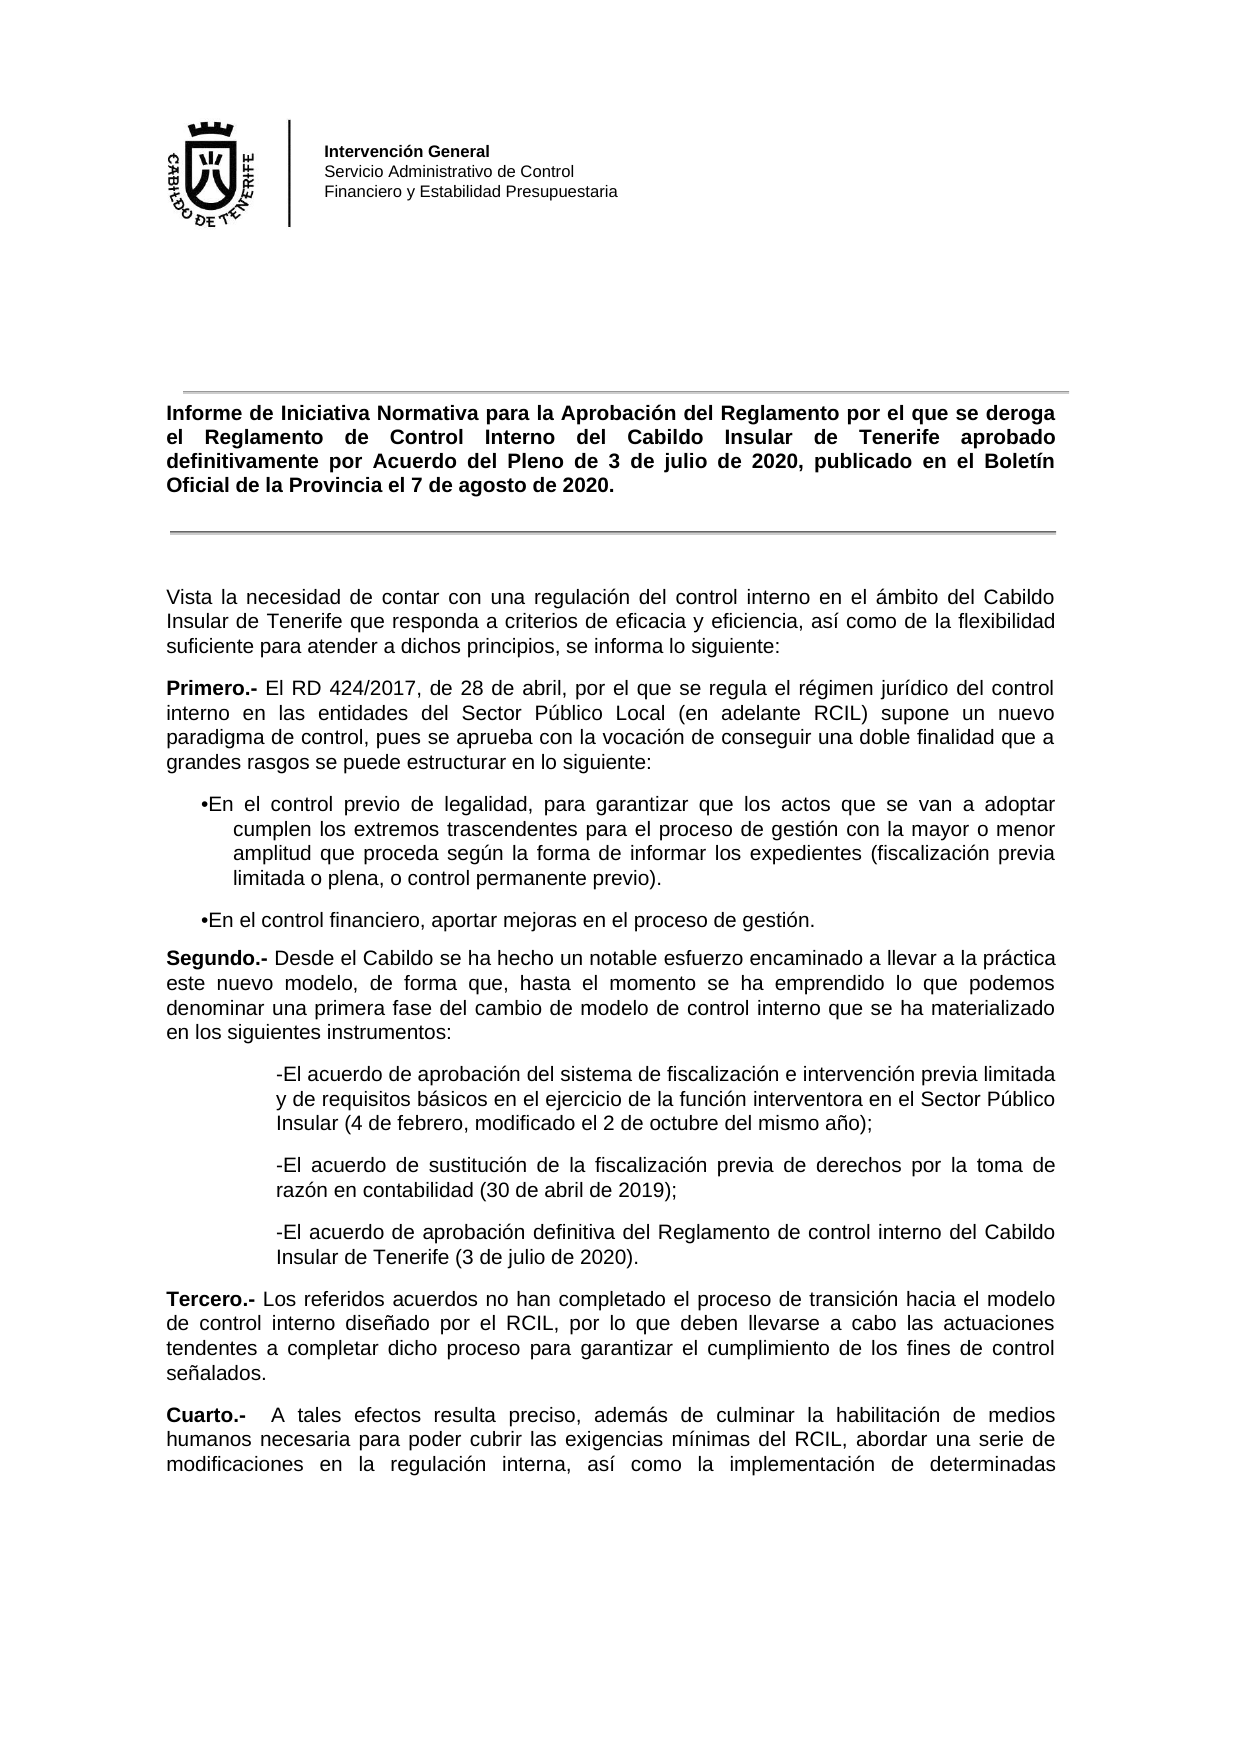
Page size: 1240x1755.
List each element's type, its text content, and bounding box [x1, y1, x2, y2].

text Informe de Iniciativa Normativa para la Aprobación del Reglamento por el que se deroga el Reglamento de Control Interno del Cabildo Insular de Tenerife aprobado definitivamente por Acuerdo del Pleno de 3 de julio de 2020, publicado en el Boletín Oficial de la Provincia el 7 de agosto de 2020. [166, 402, 1057, 497]
text Intervención General [325, 141, 1078, 161]
list El acuerdo de aprobación definitiva del Reglamento de control interno del Cabildo Insular de Tenerife (3 de julio de 2020). [168, 1220, 1057, 1268]
list El acuerdo de aprobación del sistema de fiscalización e intervención previa limitada y de requisitos básicos en el ejercicio de la función interventora en el Sector Público Insular (4 de febrero, modificado el 2 de octubre del mismo año); [168, 1062, 1057, 1135]
text Vista la necesidad de contar con una regulación del control interno en el ámbito del Cabildo Insular de Tenerife que responda a criterios de eficacia y eficiencia, así como de la flexibilidad suficiente para atender a dichos principios, se informa lo siguiente: [166, 585, 1057, 658]
text Segundo.- Desde el Cabildo se ha hecho un notable esfuerzo encaminado a llevar a la práctica este nuevo modelo, de forma que, hasta el momento se ha emprendido lo que podemos denominar una primera fase del cambio de modelo de control interno que se ha materializado en los siguientes instrumentos: [166, 946, 1057, 1044]
text Servicio Administrativo de Control [325, 162, 1078, 181]
list En el control financiero, aportar mejoras en el proceso de gestión. [136, 908, 1057, 932]
text Tercero.- Los referidos acuerdos no han completado el proceso de transición hacia el modelo de control interno diseñado por el RCIL, por lo que deben llevarse a cabo las actuaciones tendentes a completar dicho proceso para garantizar el cumplimiento de los fines de control señalados. [166, 1287, 1057, 1384]
list El acuerdo de sustitución de la fiscalización previa de derechos por la toma de razón en contabilidad (30 de abril de 2019); [168, 1153, 1057, 1202]
text Financiero y Estabilidad Presupuestaria [325, 182, 1078, 201]
list En el control previo de legalidad, para garantizar que los actos que se van a adoptar cumplen los extremos trascendentes para el proceso de gestión con la mayor o menor amplitud que proceda según la forma de informar los expedientes (fiscalización previa limitada o plena, o control permanente previo). [136, 792, 1057, 889]
text Primero.- El RD 424/2017, de 28 de abril, por el que se regula el régimen jurídico del control interno en las entidades del Sector Público Local (en adelante RCIL) supone un nuevo paradigma de control, pues se aprueba con la vocación de conseguir una doble finalidad que a grandes rasgos se puede estructurar en lo siguiente: [166, 676, 1057, 774]
text Cuarto.- A tales efectos resulta preciso, además de culminar la habilitación de medios humanos necesaria para poder cubrir las exigencias mínimas del RCIL, abordar una serie de modificaciones en la regulación interna, así como la implementación de determinadas [166, 1402, 1057, 1476]
